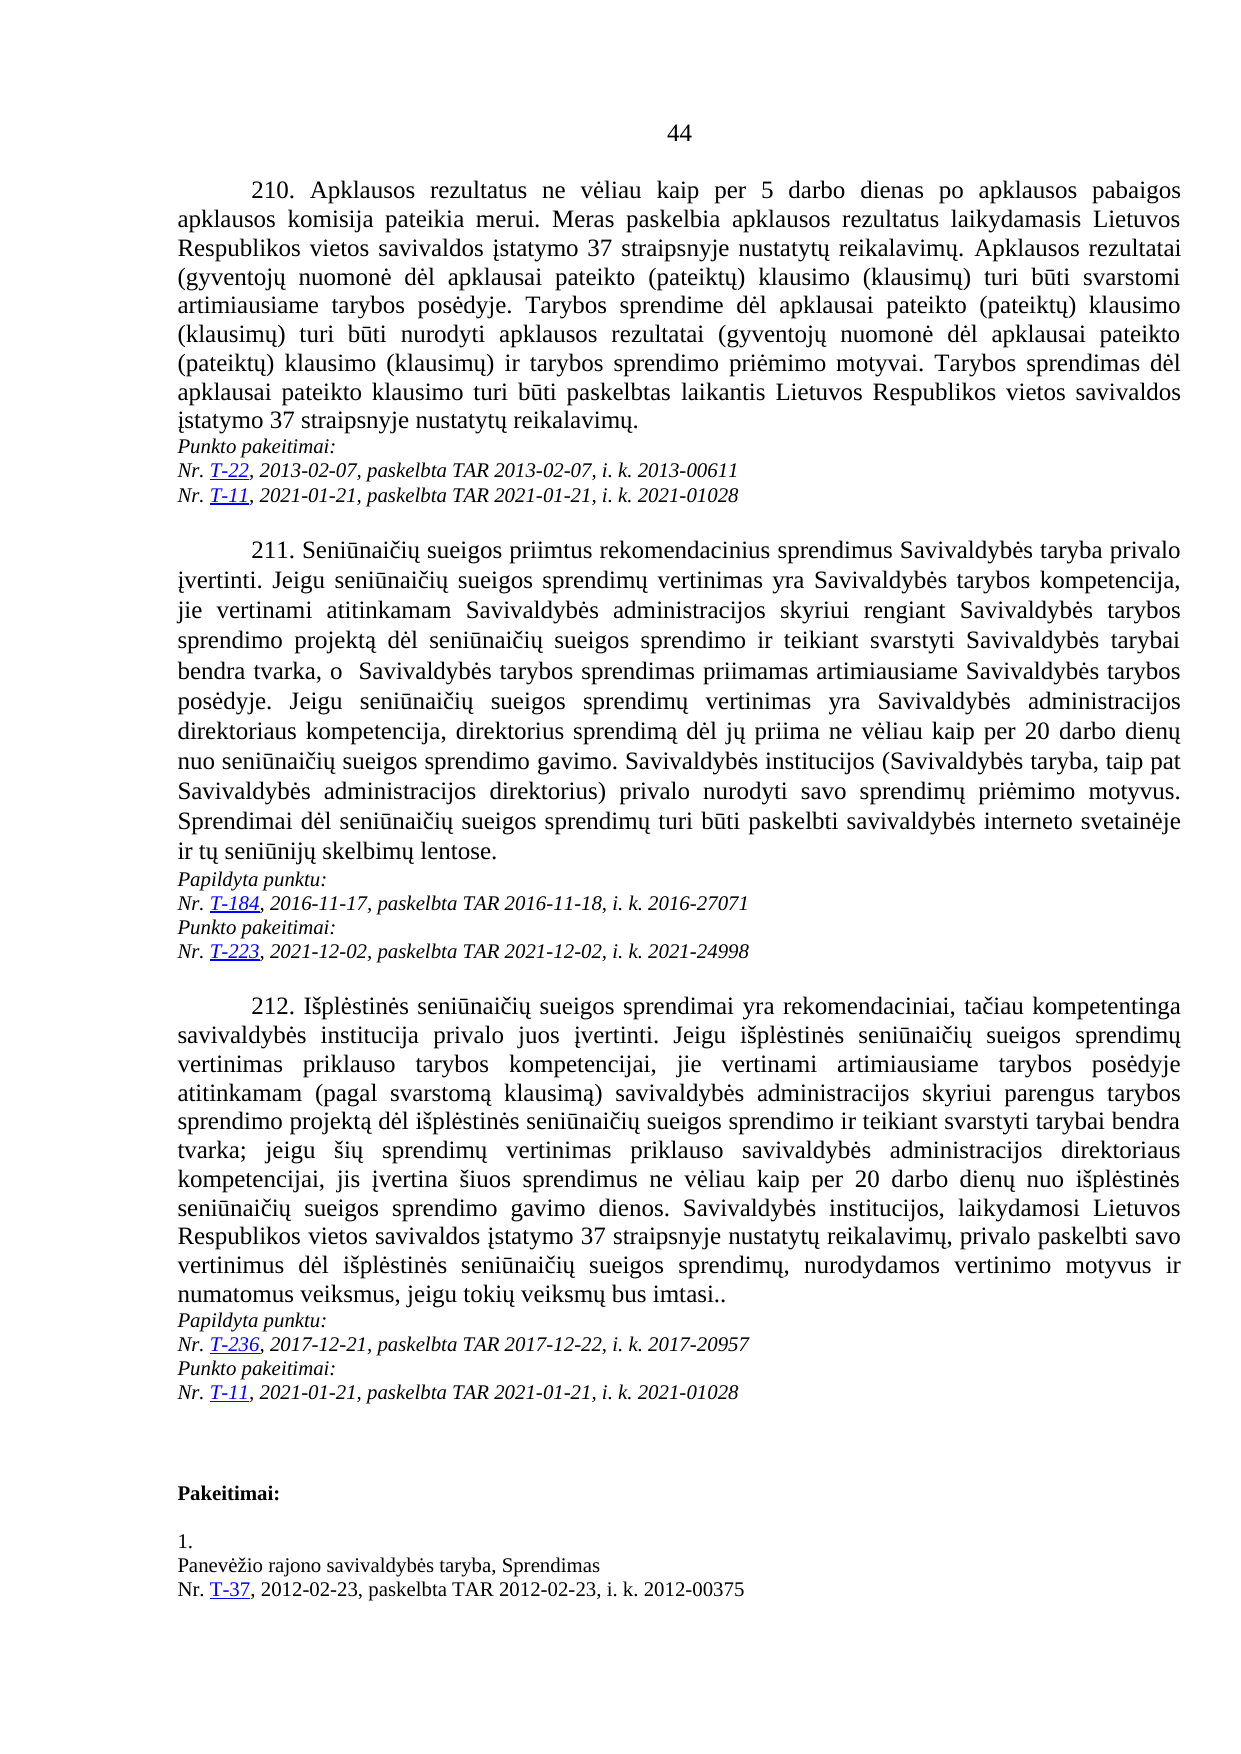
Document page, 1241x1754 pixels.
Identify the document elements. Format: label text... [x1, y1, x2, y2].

text Punkto pakeitimai: [177, 914, 1181, 939]
text Panevėžio rajono savivaldybės taryba, Sprendimas [177, 1553, 1181, 1577]
text 211. Seniūnaičių sueigos priimtus rekomendacinius sprendimus Savivaldybės taryba privalo įvertinti. Jeigu seniūnaičių sueigos sprendimų vertinimas yra Savivaldybės tarybos kompetencija, jie vertinami atitinkamam Savivaldybės administracijos skyriui rengiant Savivaldybės tarybos sprendimo projektą dėl seniūnaičių sueigos sprendimo ir teikiant svarstyti Savivaldybės tarybai bendra tvarka, o Savivaldybės tarybos sprendimas priimamas artimiausiame Savivaldybės tarybos posėdyje. Jeigu seniūnaičių sueigos sprendimų vertinimas yra Savivaldybės administracijos direktoriaus kompetencija, direktorius sprendimą dėl jų priima ne vėliau kaip per 20 darbo dienų nuo seniūnaičių sueigos sprendimo gavimo. Savivaldybės institucijos (Savivaldybės taryba, taip pat Savivaldybės administracijos direktorius) privalo nurodyti savo sprendimų priėmimo motyvus. Sprendimai dėl seniūnaičių sueigos sprendimų turi būti paskelbti savivaldybės interneto svetainėje ir tų seniūnijų skelbimų lentose. [177, 535, 1181, 865]
text Punkto pakeitimai: [177, 1356, 1181, 1380]
text Papildyta punktu: [177, 866, 1181, 891]
text Nr. T-11, 2021-01-21, paskelbta TAR 2021-01-21, i. k. 2021-01028 [177, 482, 1181, 507]
text Nr. T-22, 2013-02-07, paskelbta TAR 2013-02-07, i. k. 2013-00611 [177, 458, 1181, 482]
text Pakeitimai: [177, 1481, 1181, 1505]
text Nr. T-223, 2021-12-02, paskelbta TAR 2021-12-02, i. k. 2021-24998 [177, 939, 1181, 963]
text Papildyta punktu: [177, 1308, 1181, 1332]
text Nr. T-184, 2016-11-17, paskelbta TAR 2016-11-18, i. k. 2016-27071 [177, 891, 1181, 914]
text Nr. T-236, 2017-12-21, paskelbta TAR 2017-12-22, i. k. 2017-20957 [177, 1332, 1181, 1356]
text Nr. T-37, 2012-02-23, paskelbta TAR 2012-02-23, i. k. 2012-00375 [177, 1577, 1181, 1601]
text Nr. T-11, 2021-01-21, paskelbta TAR 2021-01-21, i. k. 2021-01028 [177, 1380, 1181, 1404]
text Punkto pakeitimai: [177, 434, 1181, 458]
text 1. [177, 1529, 1181, 1553]
text 212. Išplėstinės seniūnaičių sueigos sprendimai yra rekomendaciniai, tačiau kompetentinga savivaldybės institucija privalo juos įvertinti. Jeigu išplėstinės seniūnaičių sueigos sprendimų vertinimas priklauso tarybos kompetencijai, jie vertinami artimiausiame tarybos posėdyje atitinkamam (pagal svarstomą klausimą) savivaldybės administracijos skyriui parengus tarybos sprendimo projektą dėl išplėstinės seniūnaičių sueigos sprendimo ir teikiant svarstyti tarybai bendra tvarka; jeigu šių sprendimų vertinimas priklauso savivaldybės administracijos direktoriaus kompetencijai, jis įvertina šiuos sprendimus ne vėliau kaip per 20 darbo dienų nuo išplėstinės seniūnaičių sueigos sprendimo gavimo dienos. Savivaldybės institucijos, laikydamosi Lietuvos Respublikos vietos savivaldos įstatymo 37 straipsnyje nustatytų reikalavimų, privalo paskelbti savo vertinimus dėl išplėstinės seniūnaičių sueigos sprendimų, nurodydamos vertinimo motyvus ir numatomus veiksmus, jeigu tokių veiksmų bus imtasi.. [177, 991, 1181, 1308]
text 210. Apklausos rezultatus ne vėliau kaip per 5 darbo dienas po apklausos pabaigos apklausos komisija pateikia merui. Meras paskelbia apklausos rezultatus laikydamasis Lietuvos Respublikos vietos savivaldos įstatymo 37 straipsnyje nustatytų reikalavimų. Apklausos rezultatai (gyventojų nuomonė dėl apklausai pateikto (pateiktų) klausimo (klausimų) turi būti svarstomi artimiausiame tarybos posėdyje. Tarybos sprendime dėl apklausai pateikto (pateiktų) klausimo (klausimų) turi būti nurodyti apklausos rezultatai (gyventojų nuomonė dėl apklausai pateikto (pateiktų) klausimo (klausimų) ir tarybos sprendimo priėmimo motyvai. Tarybos sprendimas dėl apklausai pateikto klausimo turi būti paskelbtas laikantis Lietuvos Respublikos vietos savivaldos įstatymo 37 straipsnyje nustatytų reikalavimų. [177, 176, 1181, 434]
